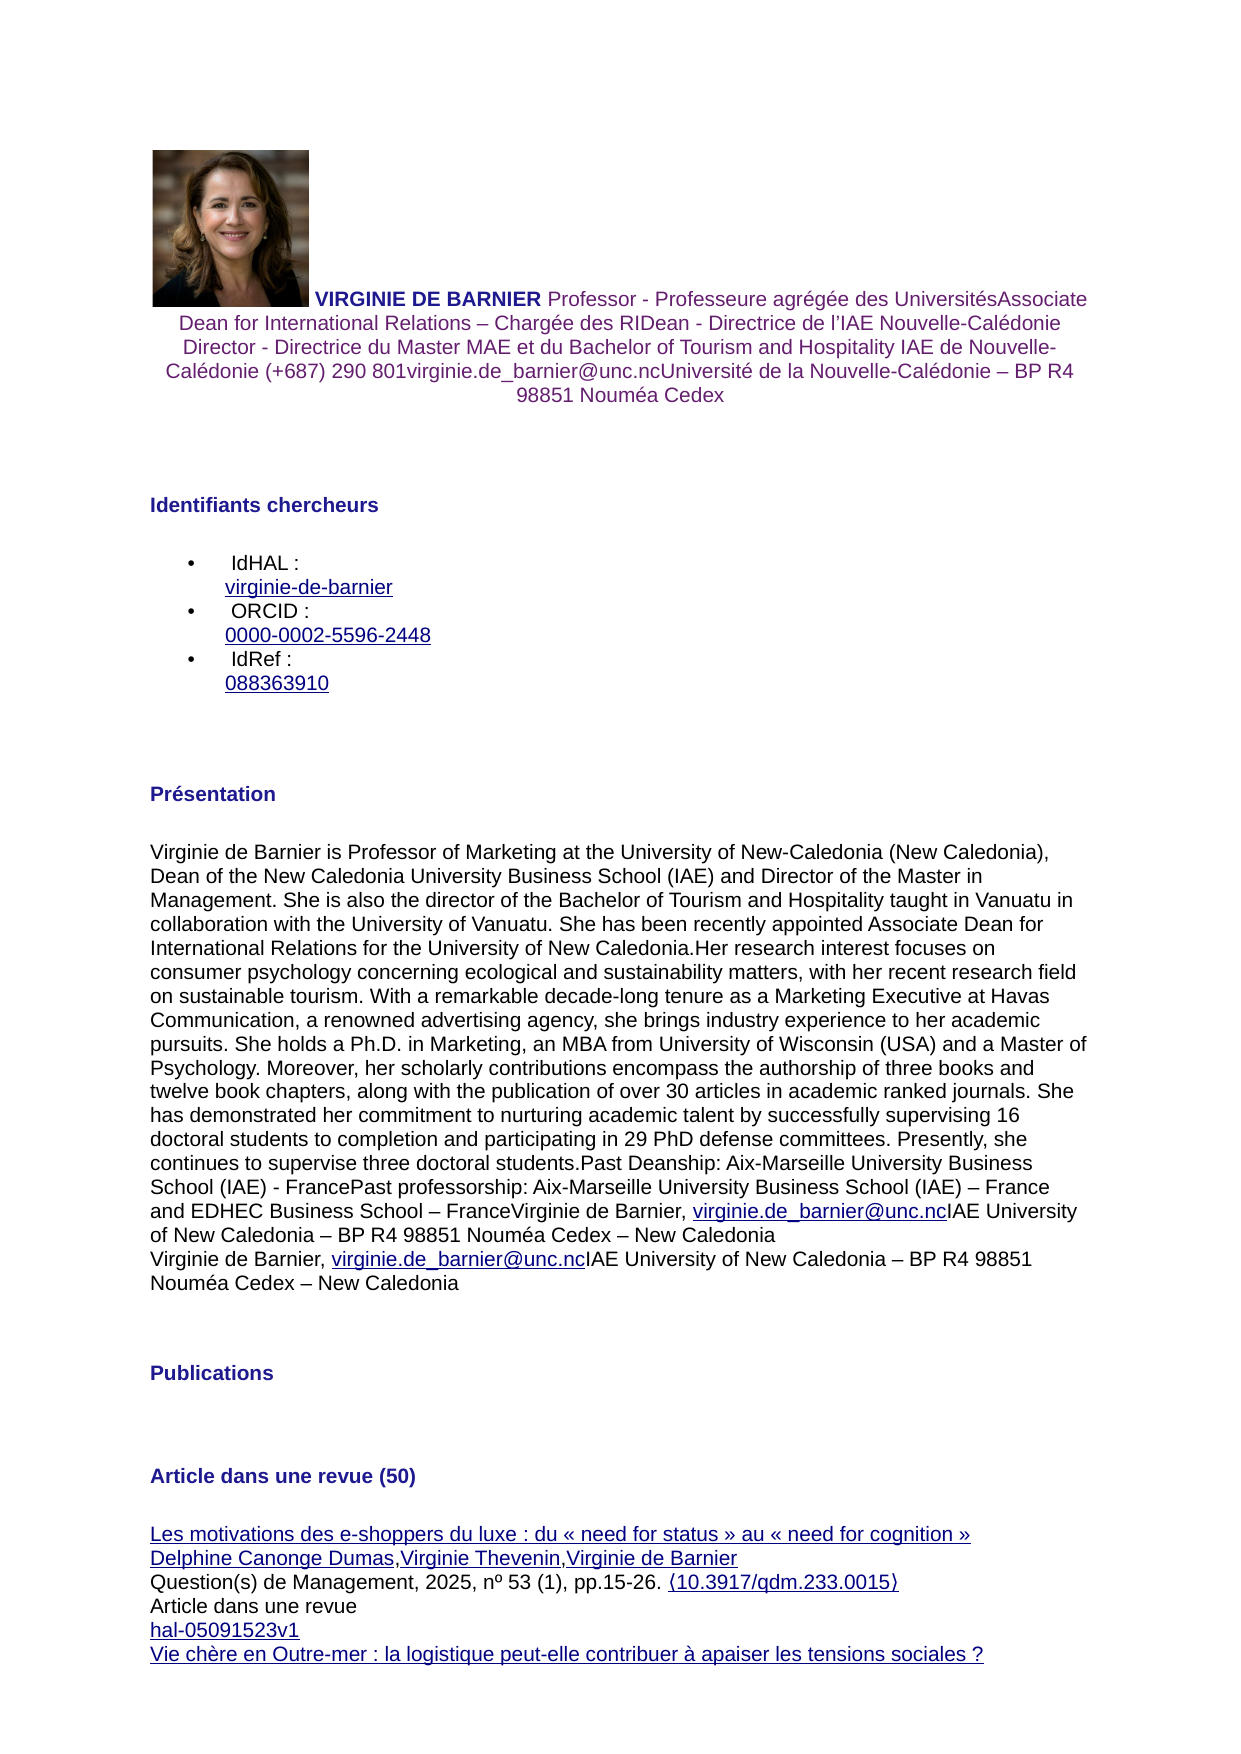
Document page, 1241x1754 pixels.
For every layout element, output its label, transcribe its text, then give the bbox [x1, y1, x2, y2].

subtitle Article dans une revue (50) [150, 1464, 1090, 1488]
table_cell Vie chère en Outre-mer : la logistique peut-elle contribuer à apaiser les tensions sociales ? [150, 1642, 1090, 1666]
subtitle Présentation [150, 781, 1090, 805]
text Virginie de Barnier, virginie.de_barnier@unc.ncIAE University of New Caledonia – BP R4 98851 Nouméa Cedex – New Caledonia [150, 1247, 1090, 1295]
list 088363910 [187, 671, 1090, 695]
text Virginie de Barnier is Professor of Marketing at the University of New-Caledonia (New Caledonia), Dean of the New Caledonia University Business School (IAE) and Director of the Master in Management. She is also the director of the Bachelor of Tourism and Hospitality taught in Vanuatu in collaboration with the University of Vanuatu. She has been recently appointed Associate Dean for International Relations for the University of New Caledonia.Her research interest focuses on consumer psychology concerning ecological and sustainability matters, with her recent research field on sustainable tourism. With a remarkable decade-long tenure as a Marketing Executive at Havas Communication, a renowned advertising agency, she brings industry experience to her academic pursuits. She holds a Ph.D. in Marketing, an MBA from University of Wisconsin (USA) and a Master of Psychology. Moreover, her scholarly contributions encompass the authorship of three books and twelve book chapters, along with the publication of over 30 articles in academic ranked journals. She has demonstrated her commitment to nurturing academic talent by successfully supervising 16 doctoral students to completion and participating in 29 PhD defense committees. Presently, she continues to supervise three doctoral students.Past Deanship: Aix-Marseille University Business School (IAE) - FrancePast professorship: Aix-Marseille University Business School (IAE) – France and EDHEC Business School – FranceVirginie de Barnier, virginie.de_barnier@unc.ncIAE University of New Caledonia – BP R4 98851 Nouméa Cedex – New Caledonia [150, 840, 1090, 1247]
subtitle VIRGINIE DE BARNIER Professor - Professeure agrégée des UniversitésAssociate Dean for International Relations – Chargée des RIDean - Directrice de l’IAE Nouvelle-Calédonie Director - Directrice du Master MAE et du Bachelor of Tourism and Hospitality IAE de Nouvelle-Calédonie (+687) 290 801virginie.de_barnier@unc.ncUniversité de la Nouvelle-Calédonie – BP R4 98851 Nouméa Cedex [150, 150, 1090, 406]
subtitle Publications [150, 1361, 1090, 1384]
picture [152, 150, 309, 307]
table_header Les motivations des e-shoppers du luxe : du « need for status » au « need for cognition » Delphine Canonge Dumas,Virginie Thevenin,Virginie de Barnier Question(s) de Management, 2025, nº 53 (1), pp.15-26. ⟨10.3917/qdm.233.0015⟩ Article dans une revue hal-05091523v1 [150, 1522, 1090, 1642]
list IdRef : [187, 647, 1090, 671]
subtitle Identifiants chercheurs [150, 493, 1090, 517]
list ORCID : [187, 599, 1090, 623]
list IdHAL : [187, 551, 1090, 575]
list 0000-0002-5596-2448 [187, 623, 1090, 647]
list virginie-de-barnier [187, 575, 1090, 599]
